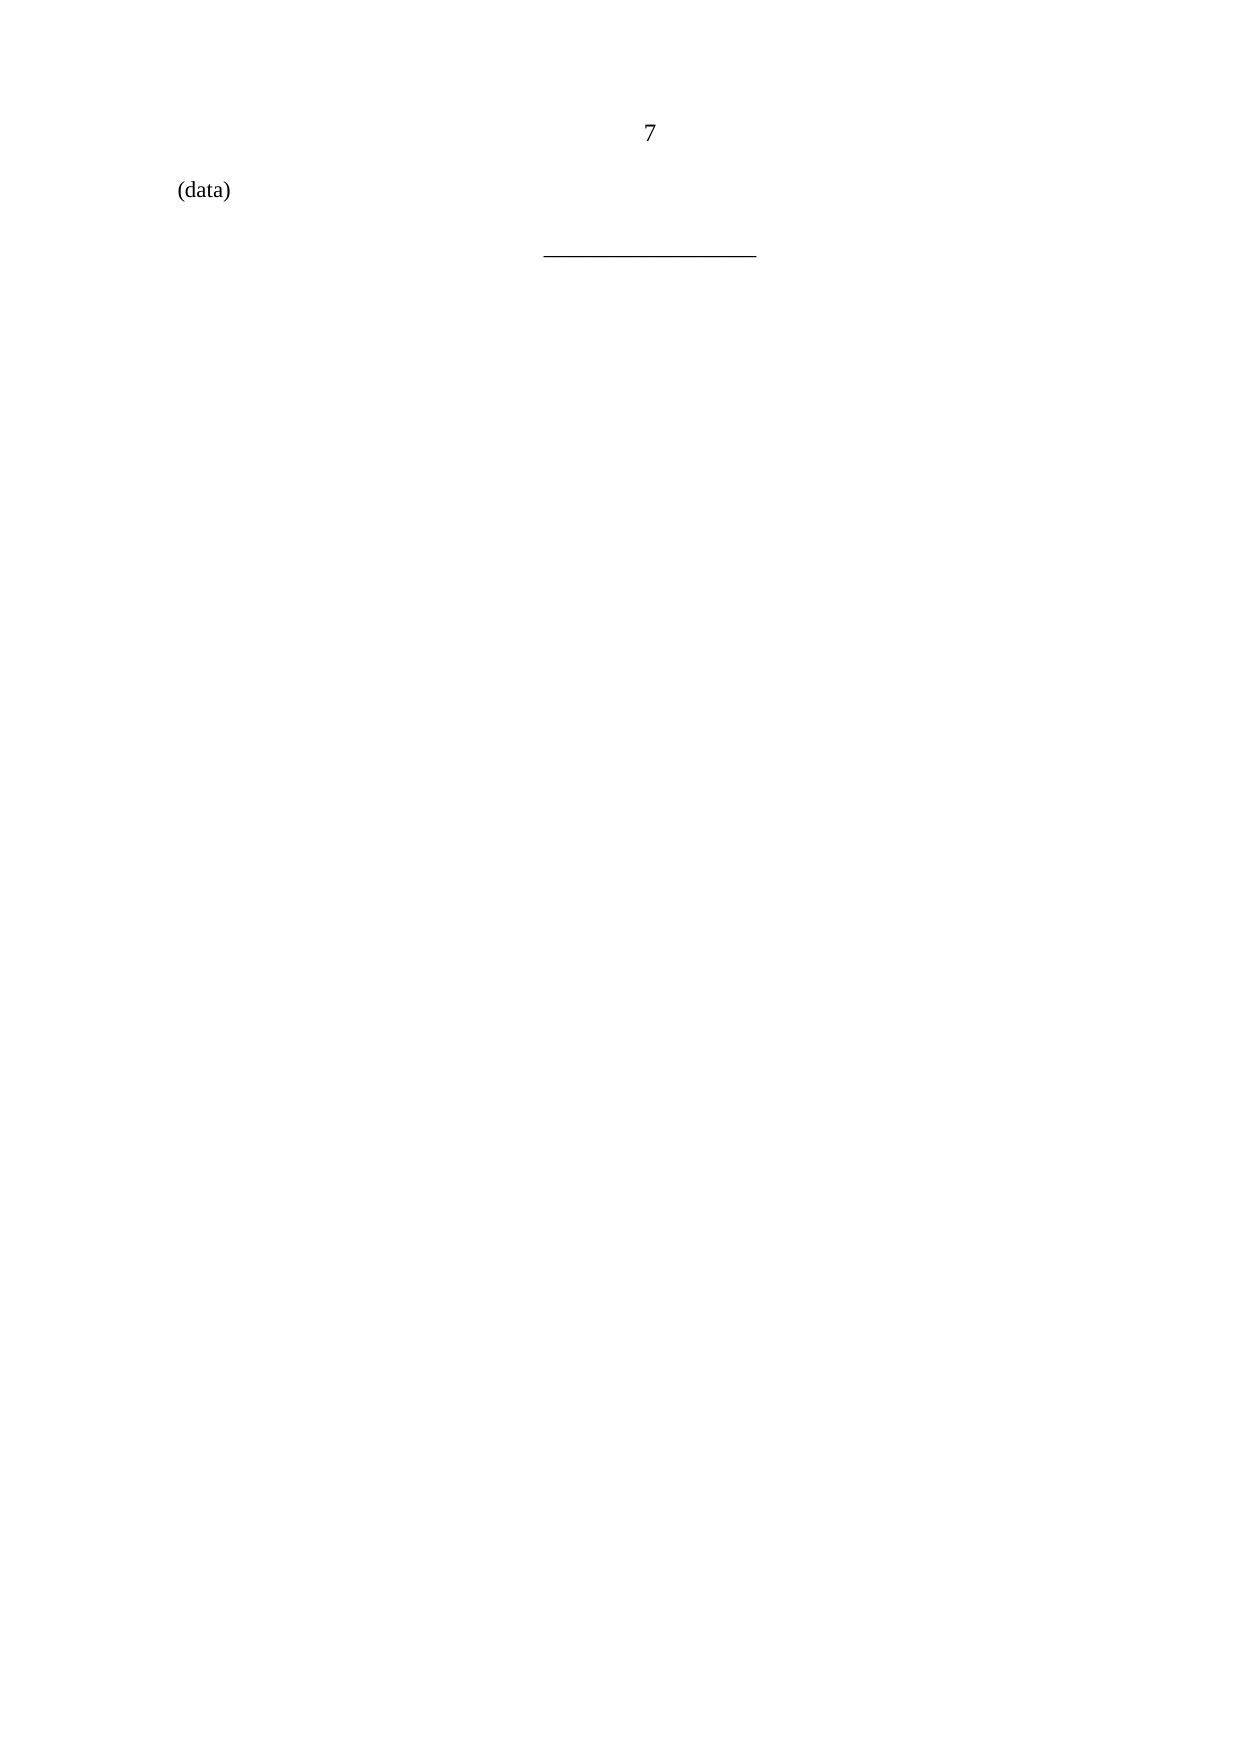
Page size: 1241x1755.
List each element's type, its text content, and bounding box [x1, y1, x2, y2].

text _________________ [177, 231, 1122, 259]
text (data) [177, 176, 1122, 202]
